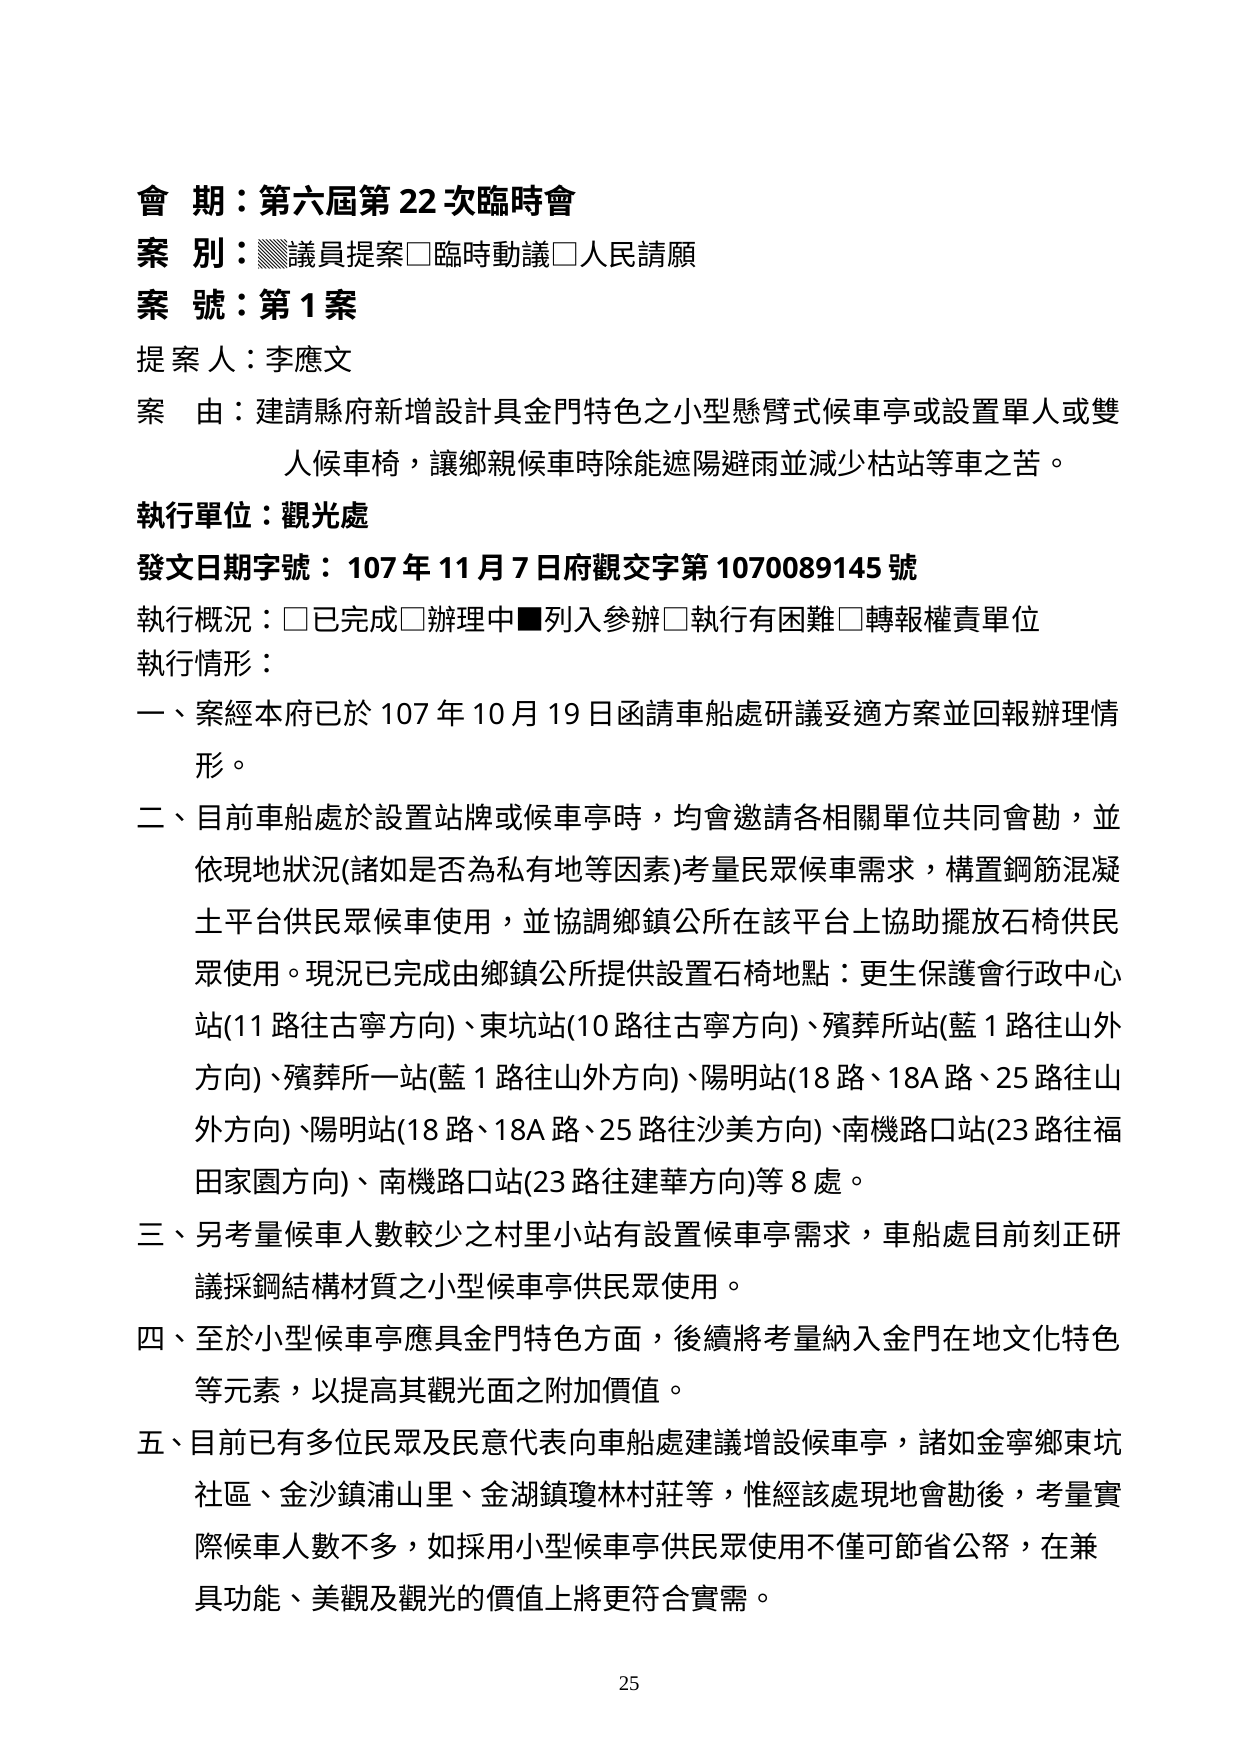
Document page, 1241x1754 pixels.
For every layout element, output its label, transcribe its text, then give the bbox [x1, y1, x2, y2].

text 執行情形： [136, 641, 1122, 682]
list 目前車船處於設置站牌或候車亭時，均會邀請各相關單位共同會勘，並依現地狀況(諸如是否為私有地等因素)考量民眾候車需求，構置鋼筋混凝土平台供民眾候車使用，並協調鄉鎮公所在該平台上協助擺放石椅供民眾使用。現況已完成由鄉鎮公所提供設置石椅地點：更生保護會行政中心站(11路往古寧方向)、東坑站(10路往古寧方向)、殯葬所站(藍1路往山外方向)、殯葬所一站(藍1路往山外方向)、陽明站(18路、18A路、25路往山外方向)、陽明站(18路、18A路、25路往沙美方向)、南機路口站(23路往福田家園方向)、南機路口站(23路往建華方向)等8處。 [136, 787, 1122, 1203]
list 另考量候車人數較少之村里小站有設置候車亭需求，車船處目前刻正研議採鋼結構材質之小型候車亭供民眾使用。 [136, 1203, 1122, 1307]
text 發文日期字號： 107年11月7日府觀交字第1070089145號 [136, 537, 1122, 589]
text 五、目前已有多位民眾及民意代表向車船處建議增設候車亭，諸如金寧鄉東坑社區、金沙鎮浦山里、金湖鎮瓊林村莊等，惟經該處現地會勘後，考量實際候車人數不多，如採用小型候車亭供民眾使用不僅可節省公帑，在兼具功能、美觀及觀光的價值上將更符合實需。 [136, 1412, 1122, 1620]
list 案經本府已於107年10月19日函請車船處研議妥適方案並回報辦理情形。 [136, 682, 1122, 787]
text 案 號：第1案 [136, 276, 1122, 328]
text 案 由：建請縣府新增設計具金門特色之小型懸臂式候車亭或設置單人或雙人候車椅，讓鄉親候車時除能遮陽避雨並減少枯站等車之苦。 [136, 380, 1122, 484]
text 執行單位：觀光處 [136, 484, 1122, 537]
list 至於小型候車亭應具金門特色方面，後續將考量納入金門在地文化特色等元素，以提高其觀光面之附加價值。 [136, 1307, 1122, 1412]
text 會 期：第六屆第22次臨時會 [136, 172, 1122, 224]
text 執行概況：□已完成□辦理中■列入參辦□執行有困難□轉報權責單位 [136, 589, 1122, 641]
text 提 案 人：李應文 [136, 328, 1122, 380]
text 案 別：▓議員提案□臨時動議□人民請願 [136, 224, 1122, 276]
